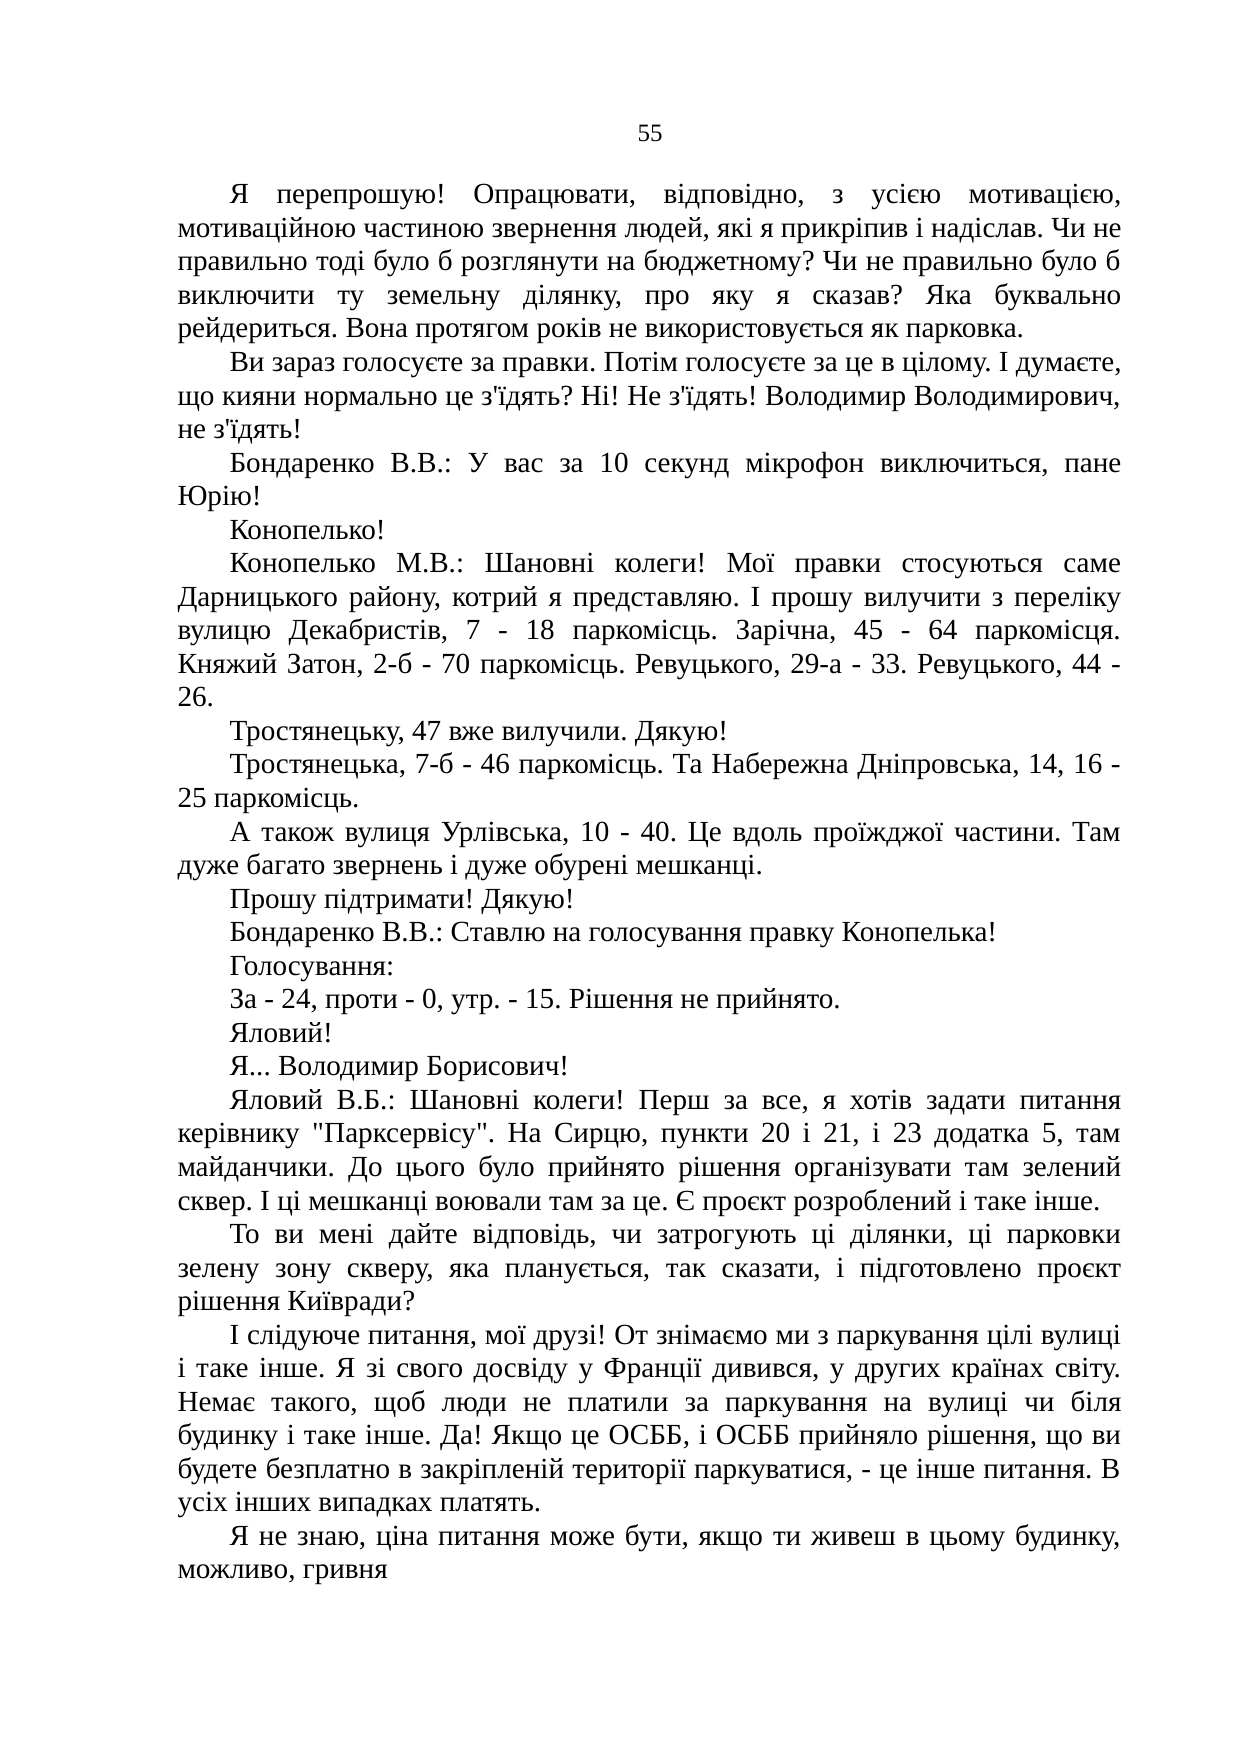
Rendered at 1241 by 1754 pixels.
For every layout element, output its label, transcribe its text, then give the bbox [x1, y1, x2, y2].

text Голосування: [177, 948, 1122, 981]
text Яловий! [177, 1015, 1122, 1048]
text То ви мені дайте відповідь, чи затрогують ці ділянки, ці парковки зелену зону скверу, яка планується, так сказати, і підготовлено проєкт рішення Київради? [177, 1216, 1122, 1317]
text За - 24, проти - 0, утр. - 15. Рішення не прийнято. [177, 981, 1122, 1015]
text Бондаренко В.В.: У вас за 10 секунд мікрофон виключиться, пане Юрію! [177, 445, 1122, 512]
text Яловий В.Б.: Шановні колеги! Перш за все, я хотів задати питання керівнику "Парксервісу". На Сирцю, пункти 20 і 21, і 23 додатка 5, там майданчики. До цього було прийнято рішення організувати там зелений сквер. І ці мешканці воювали там за це. Є проєкт розроблений і таке інше. [177, 1082, 1122, 1216]
text Я... Володимир Борисович! [177, 1048, 1122, 1082]
text Ви зараз голосуєте за правки. Потім голосуєте за це в цілому. І думаєте, що кияни нормально це з'їдять? Ні! Не з'їдять! Володимир Володимирович, не з'їдять! [177, 344, 1122, 445]
text Конопелько! [177, 512, 1122, 545]
text І слідуюче питання, мої друзі! От знімаємо ми з паркування цілі вулиці і таке інше. Я зі свого досвіду у Франції дивився, у других країнах світу. Немає такого, щоб люди не платили за паркування на вулиці чи біля будинку і таке інше. Да! Якщо це ОСББ, і ОСББ прийняло рішення, що ви будете безплатно в закріпленій території паркуватися, - це інше питання. В усіх інших випадках платять. [177, 1317, 1122, 1518]
text Я не знаю, ціна питання може бути, якщо ти живеш в цьому будинку, можливо, гривня [177, 1518, 1122, 1585]
text Я перепрошую! Опрацювати, відповідно, з усією мотивацією, мотиваційною частиною звернення людей, які я прикріпив і надіслав. Чи не правильно тоді було б розглянути на бюджетному? Чи не правильно було б виключити ту земельну ділянку, про яку я сказав? Яка буквально рейдериться. Вона протягом років не використовується як парковка. [177, 176, 1122, 344]
text Конопелько М.В.: Шановні колеги! Мої правки стосуються саме Дарницького району, котрий я представляю. І прошу вилучити з переліку вулицю Декабристів, 7 - 18 паркомісць. Зарічна, 45 - 64 паркомісця. Княжий Затон, 2-б - 70 паркомісць. Ревуцького, 29-а - 33. Ревуцького, 44 - 26. [177, 545, 1122, 713]
text Прошу підтримати! Дякую! [177, 881, 1122, 914]
text Тростянецьку, 47 вже вилучили. Дякую! [177, 713, 1122, 747]
text Тростянецька, 7-б - 46 паркомісць. Та Набережна Дніпровська, 14, 16 - 25 паркомісць. [177, 747, 1122, 814]
text А також вулиця Урлівська, 10 - 40. Це вдоль проїжджої частини. Там дуже багато звернень і дуже обурені мешканці. [177, 814, 1122, 881]
text Бондаренко В.В.: Ставлю на голосування правку Конопелька! [177, 914, 1122, 948]
